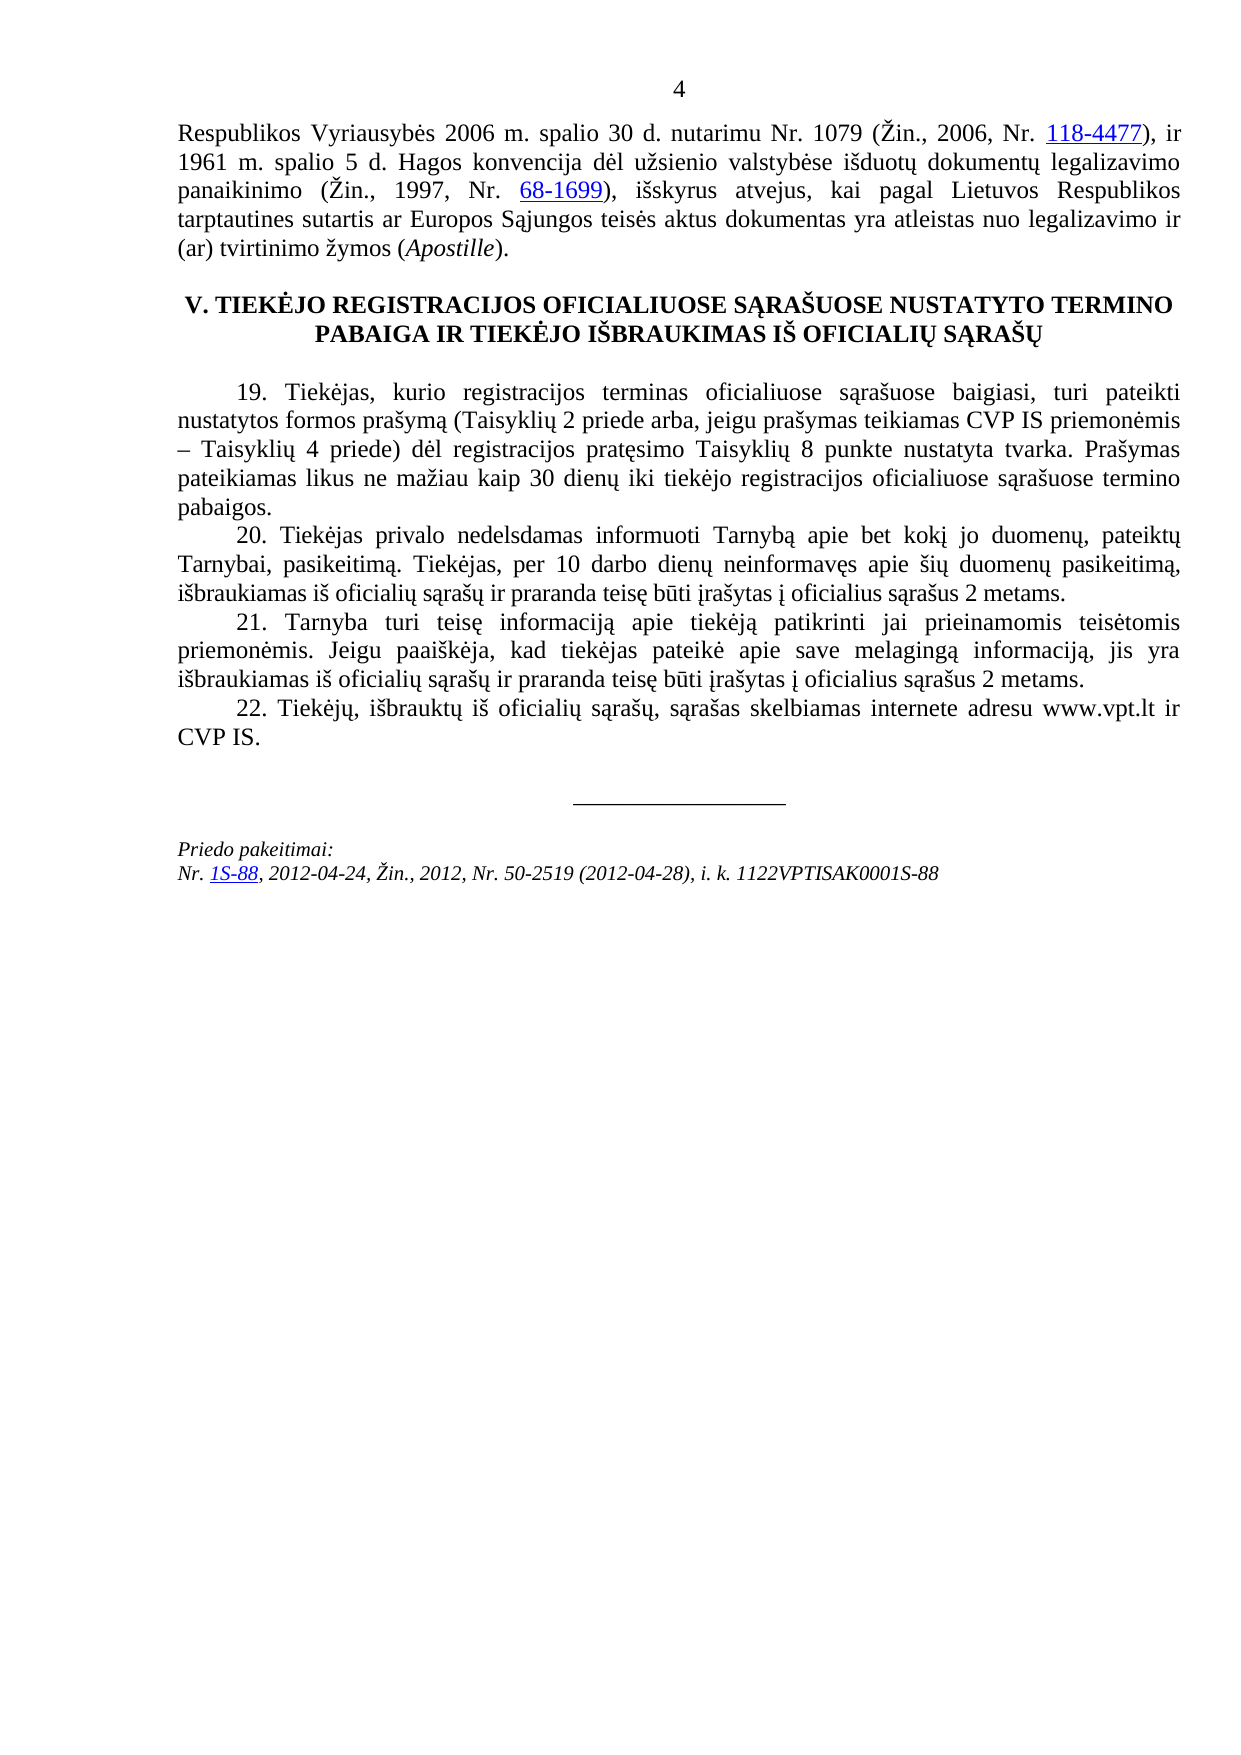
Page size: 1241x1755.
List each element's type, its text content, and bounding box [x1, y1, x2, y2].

text Respublikos Vyriausybės 2006 m. spalio 30 d. nutarimu Nr. 1079 (Žin., 2006, Nr. 118-4477), ir 1961 m. spalio 5 d. Hagos konvencija dėl užsienio valstybėse išduotų dokumentų legalizavimo panaikinimo (Žin., 1997, Nr. 68-1699), išskyrus atvejus, kai pagal Lietuvos Respublikos tarptautines sutartis ar Europos Sąjungos teisės aktus dokumentas yra atleistas nuo legalizavimo ir (ar) tvirtinimo žymos (Apostille). [177, 118, 1181, 262]
text _________________ [177, 779, 1181, 808]
text 22. Tiekėjų, išbrauktų iš oficialių sąrašų, sąrašas skelbiamas internete adresu www.vpt.lt ir CVP IS. [177, 693, 1181, 751]
text 21. Tarnyba turi teisę informaciją apie tiekėją patikrinti jai prieinamomis teisėtomis priemonėmis. Jeigu paaiškėja, kad tiekėjas pateikė apie save melagingą informaciją, jis yra išbraukiamas iš oficialių sąrašų ir praranda teisę būti įrašytas į oficialius sąrašus 2 metams. [177, 607, 1181, 693]
text V. TIEKĖJO REGISTRACIJOS OFICIALIUOSE SĄRAŠUOSE NUSTATYTO TERMINO PABAIGA IR TIEKĖJO IŠBRAUKIMAS IŠ OFICIALIŲ SĄRAŠŲ [177, 291, 1181, 348]
text 19. Tiekėjas, kurio registracijos terminas oficialiuose sąrašuose baigiasi, turi pateikti nustatytos formos prašymą (Taisyklių 2 priede arba, jeigu prašymas teikiamas CVP IS priemonėmis – Taisyklių 4 priede) dėl registracijos pratęsimo Taisyklių 8 punkte nustatyta tvarka. Prašymas pateikiamas likus ne mažiau kaip 30 dienų iki tiekėjo registracijos oficialiuose sąrašuose termino pabaigos. [177, 377, 1181, 521]
text Nr. 1S-88, 2012-04-24, Žin., 2012, Nr. 50-2519 (2012-04-28), i. k. 1122VPTISAK0001S-88 [177, 861, 1181, 885]
text 20. Tiekėjas privalo nedelsdamas informuoti Tarnybą apie bet kokį jo duomenų, pateiktų Tarnybai, pasikeitimą. Tiekėjas, per 10 darbo dienų neinformavęs apie šių duomenų pasikeitimą, išbraukiamas iš oficialių sąrašų ir praranda teisę būti įrašytas į oficialius sąrašus 2 metams. [177, 521, 1181, 607]
text Priedo pakeitimai: [177, 837, 1181, 861]
